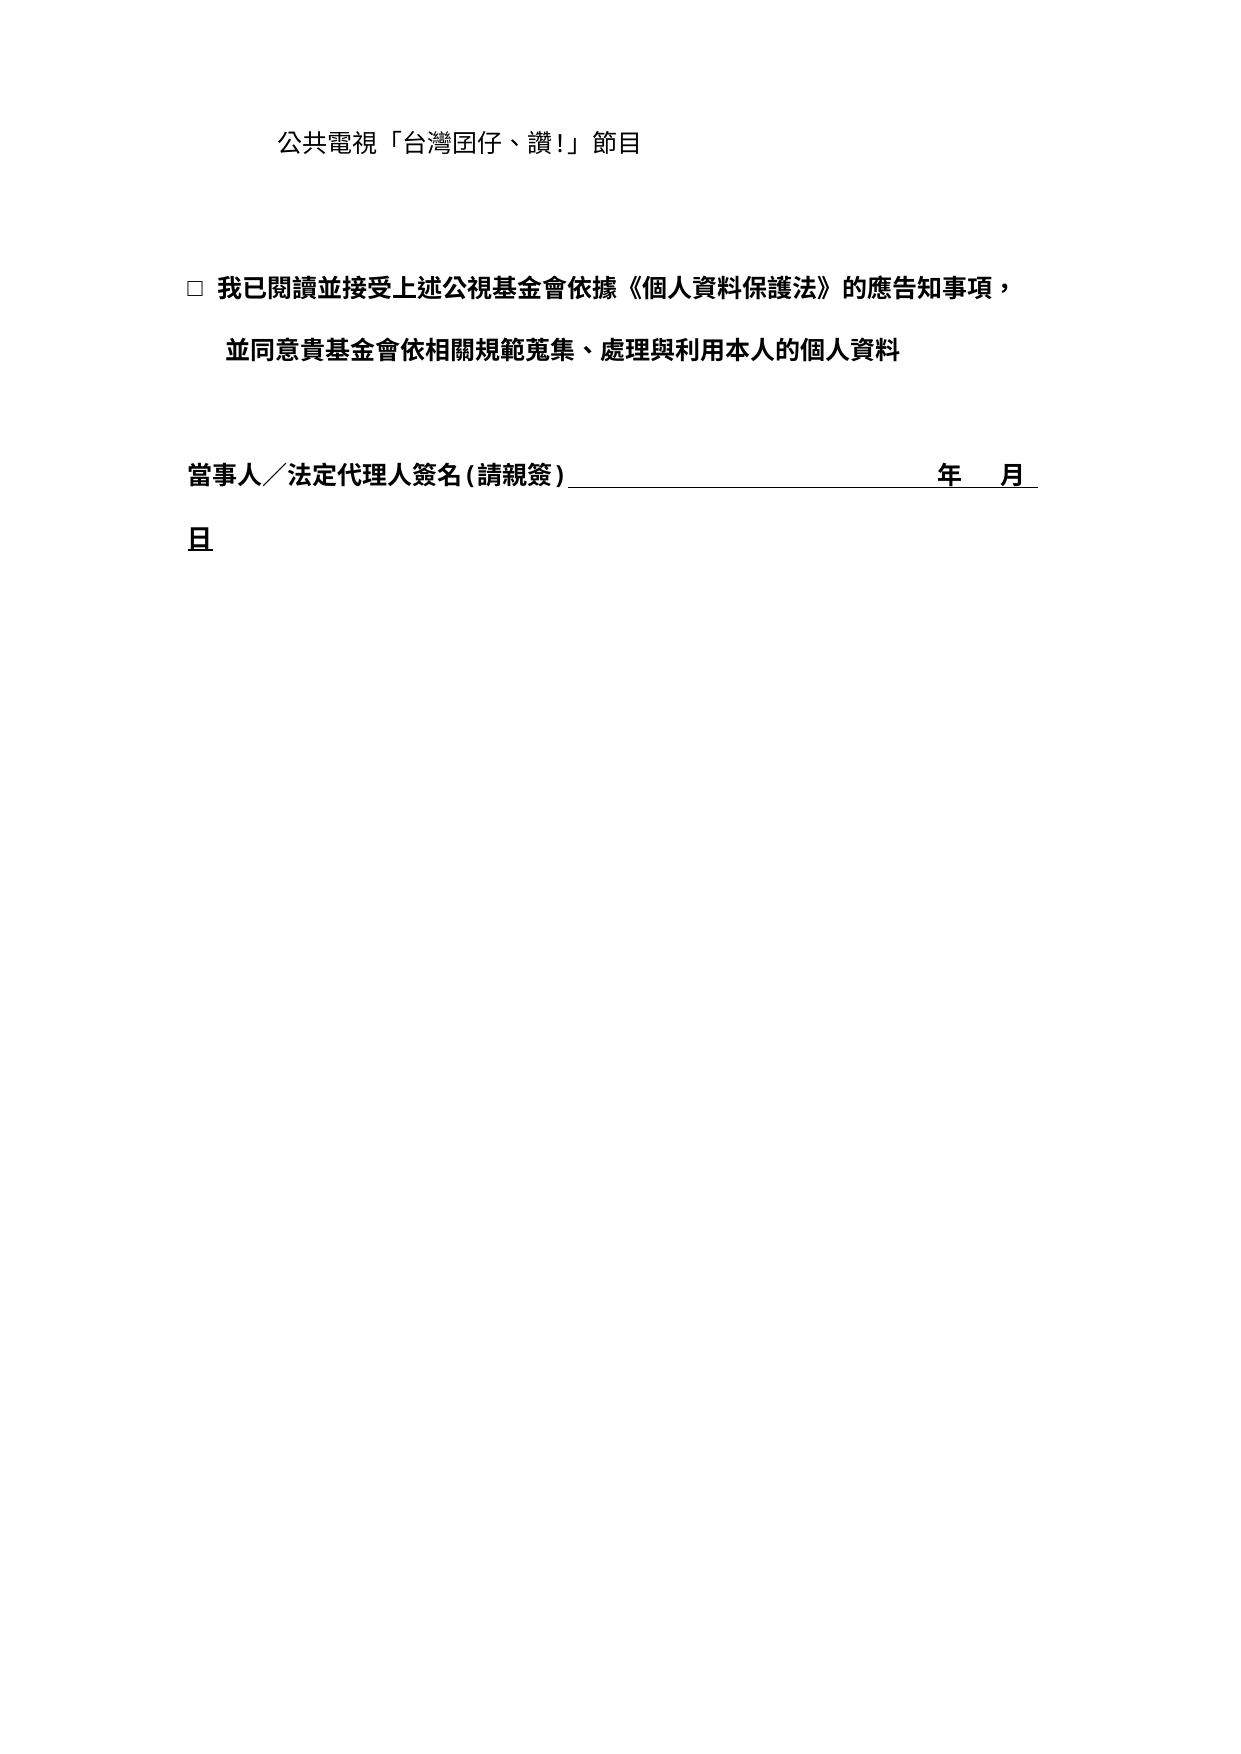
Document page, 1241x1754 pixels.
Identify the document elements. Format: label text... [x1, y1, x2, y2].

text □ 我已閱讀並接受上述公視基金會依據《個人資料保護法》的應告知事項，並同意貴基金會依相關規範蒐集、處理與利用本人的個人資料 [187, 244, 1003, 369]
text 當事人／法定代理人簽名(請親簽) 年 月 日 [187, 432, 1044, 557]
text 公共電視「台灣囝仔、讚!」節目 [187, 119, 1053, 161]
